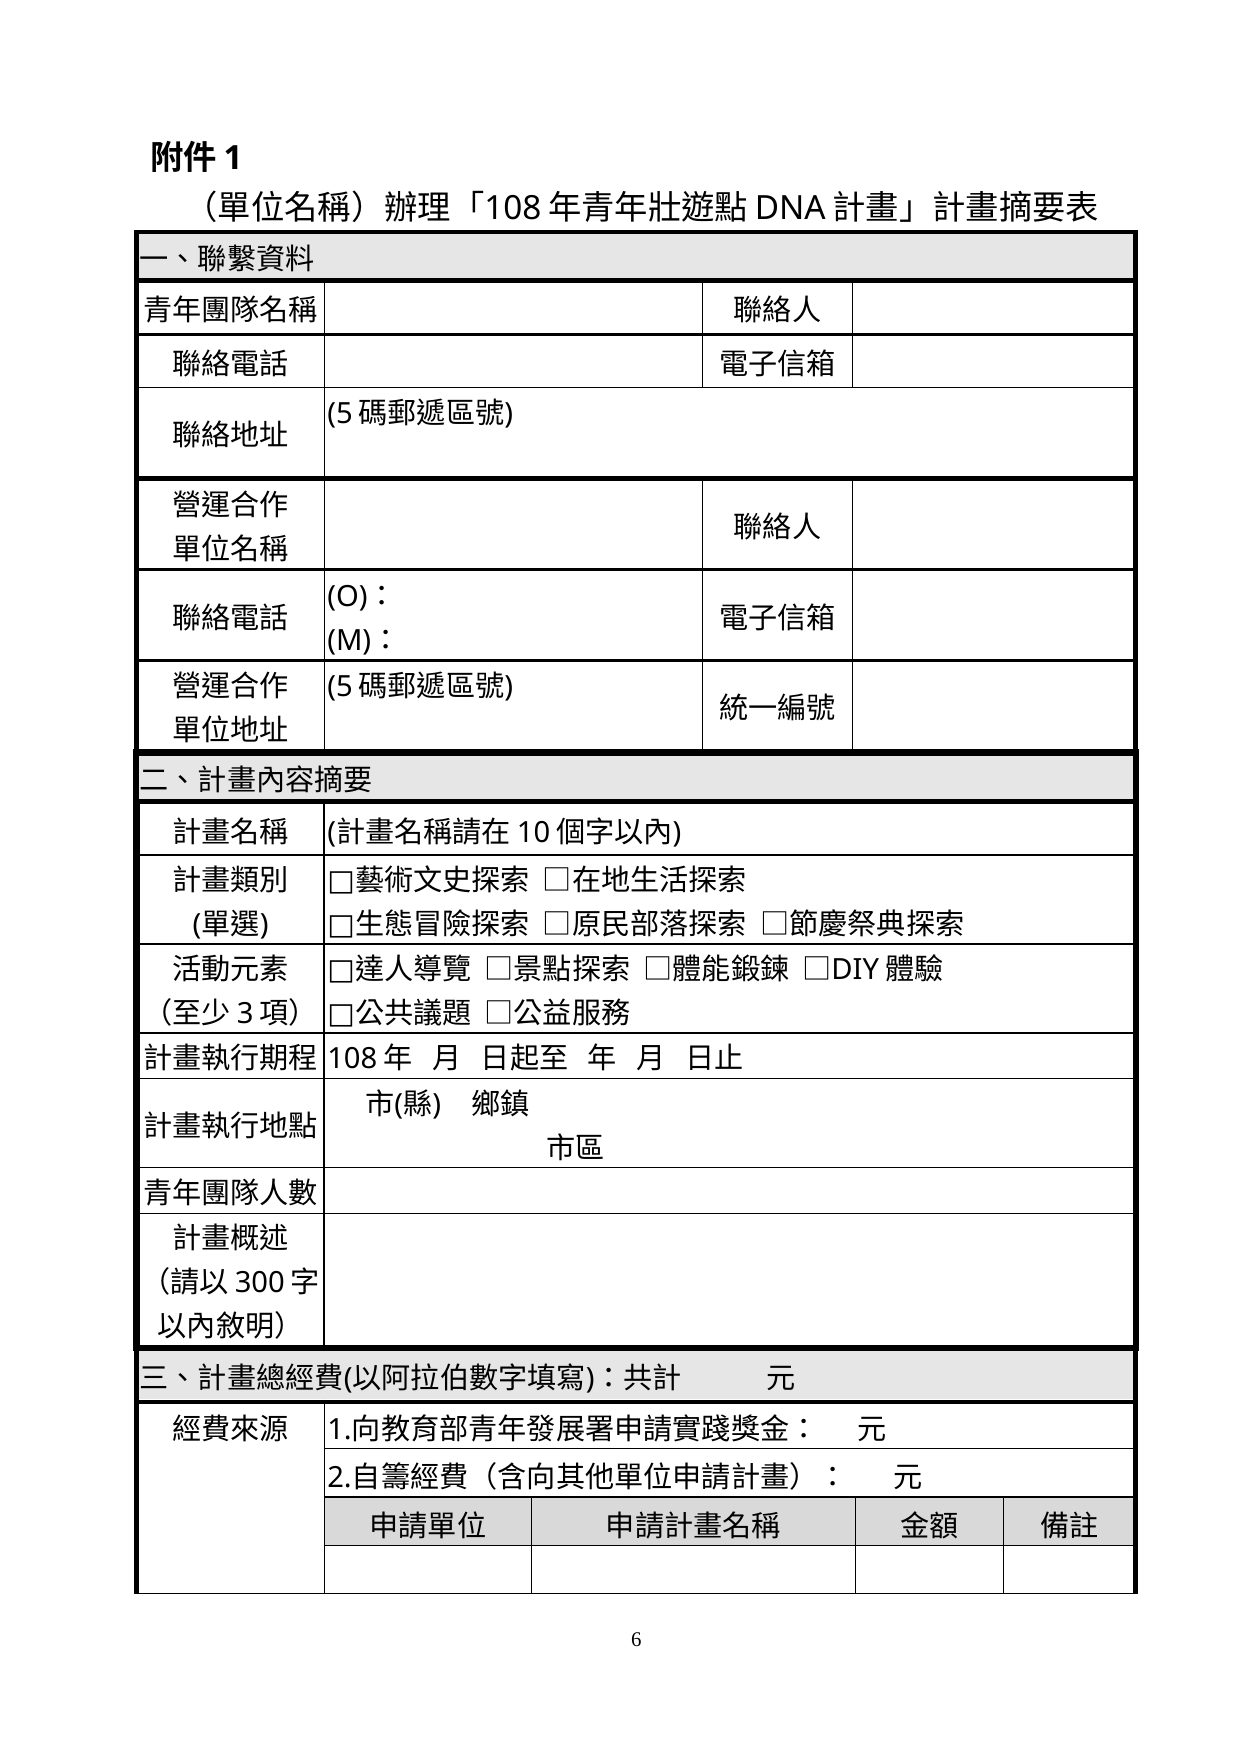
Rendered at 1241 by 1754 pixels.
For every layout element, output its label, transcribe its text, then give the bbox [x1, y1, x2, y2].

table_cell (5碼郵遞區號) [325, 662, 702, 749]
table_cell [856, 1546, 1003, 1593]
table_cell 聯絡人 [703, 481, 852, 568]
text 附件1 [150, 131, 1122, 179]
table_cell 計畫名稱 [140, 804, 323, 854]
table_cell (計畫名稱請在10個字以內) [325, 804, 1133, 854]
table_cell 營運合作 單位地址 [139, 662, 324, 749]
table_cell 金額 [856, 1498, 1003, 1545]
table_header 一、聯繫資料 [139, 234, 1133, 278]
table_cell 聯絡人 [703, 283, 852, 333]
table_cell 聯絡地址 [139, 388, 324, 476]
table_cell [853, 571, 1133, 659]
table_cell [325, 1546, 531, 1593]
table_cell 青年團隊人數 [140, 1168, 323, 1212]
table_cell [325, 336, 702, 387]
table_cell [853, 283, 1133, 333]
table_cell 統一編號 [703, 662, 852, 749]
table_cell [853, 662, 1133, 749]
table_cell (O)： (M)： [325, 571, 702, 659]
table_cell 電子信箱 [703, 336, 852, 387]
table_cell 經費來源 [139, 1404, 324, 1593]
table_cell 備註 [1004, 1498, 1133, 1545]
table_cell [853, 481, 1133, 568]
table_cell [532, 1546, 855, 1593]
table_cell 活動元素 （至少3項） [140, 945, 323, 1032]
table_cell 計畫執行期程 [140, 1034, 323, 1078]
table_cell □藝術文史探索 □在地生活探索 □生態冒險探索 □原民部落探索 □節慶祭典探索 [325, 856, 1133, 943]
table_cell 計畫類別 (單選) [140, 856, 323, 943]
table_cell [325, 1168, 1133, 1212]
table_cell 電子信箱 [703, 571, 852, 659]
table_cell 申請單位 [325, 1498, 531, 1545]
table_cell [853, 336, 1133, 387]
text （單位名稱）辦理「108年青年壯遊點DNA計畫」計畫摘要表 [150, 179, 1133, 229]
table_cell 計畫執行地點 [140, 1079, 323, 1167]
table_cell 市(縣) 鄉鎮 市區 [325, 1079, 1133, 1167]
table_cell 二、計畫內容摘要 [140, 756, 1133, 799]
table_cell [325, 481, 702, 568]
table_cell 1.向教育部青年發展署申請實踐獎金： 元 [325, 1404, 1133, 1448]
table_cell 營運合作 單位名稱 [139, 481, 324, 568]
table_cell 計畫概述 （請以300字以內敘明） [140, 1214, 323, 1345]
table_cell (5碼郵遞區號) [325, 388, 1133, 476]
table_cell 三、計畫總經費(以阿拉伯數字填寫)：共計 元 [139, 1351, 1133, 1399]
table_cell [325, 1214, 1133, 1345]
table_cell [1004, 1546, 1133, 1593]
table_cell 108年 月 日起至 年 月 日止 [325, 1034, 1133, 1078]
table_cell 申請計畫名稱 [532, 1498, 855, 1545]
table_cell □達人導覽 □景點探索 □體能鍛鍊 □DIY體驗 □公共議題 □公益服務 [325, 945, 1133, 1032]
table_cell 2.自籌經費（含向其他單位申請計畫）： 元 [325, 1449, 1133, 1496]
table_cell [325, 283, 702, 333]
table_cell 聯絡電話 [139, 336, 324, 387]
table_cell 聯絡電話 [139, 571, 324, 659]
table_cell 青年團隊名稱 [139, 283, 324, 333]
